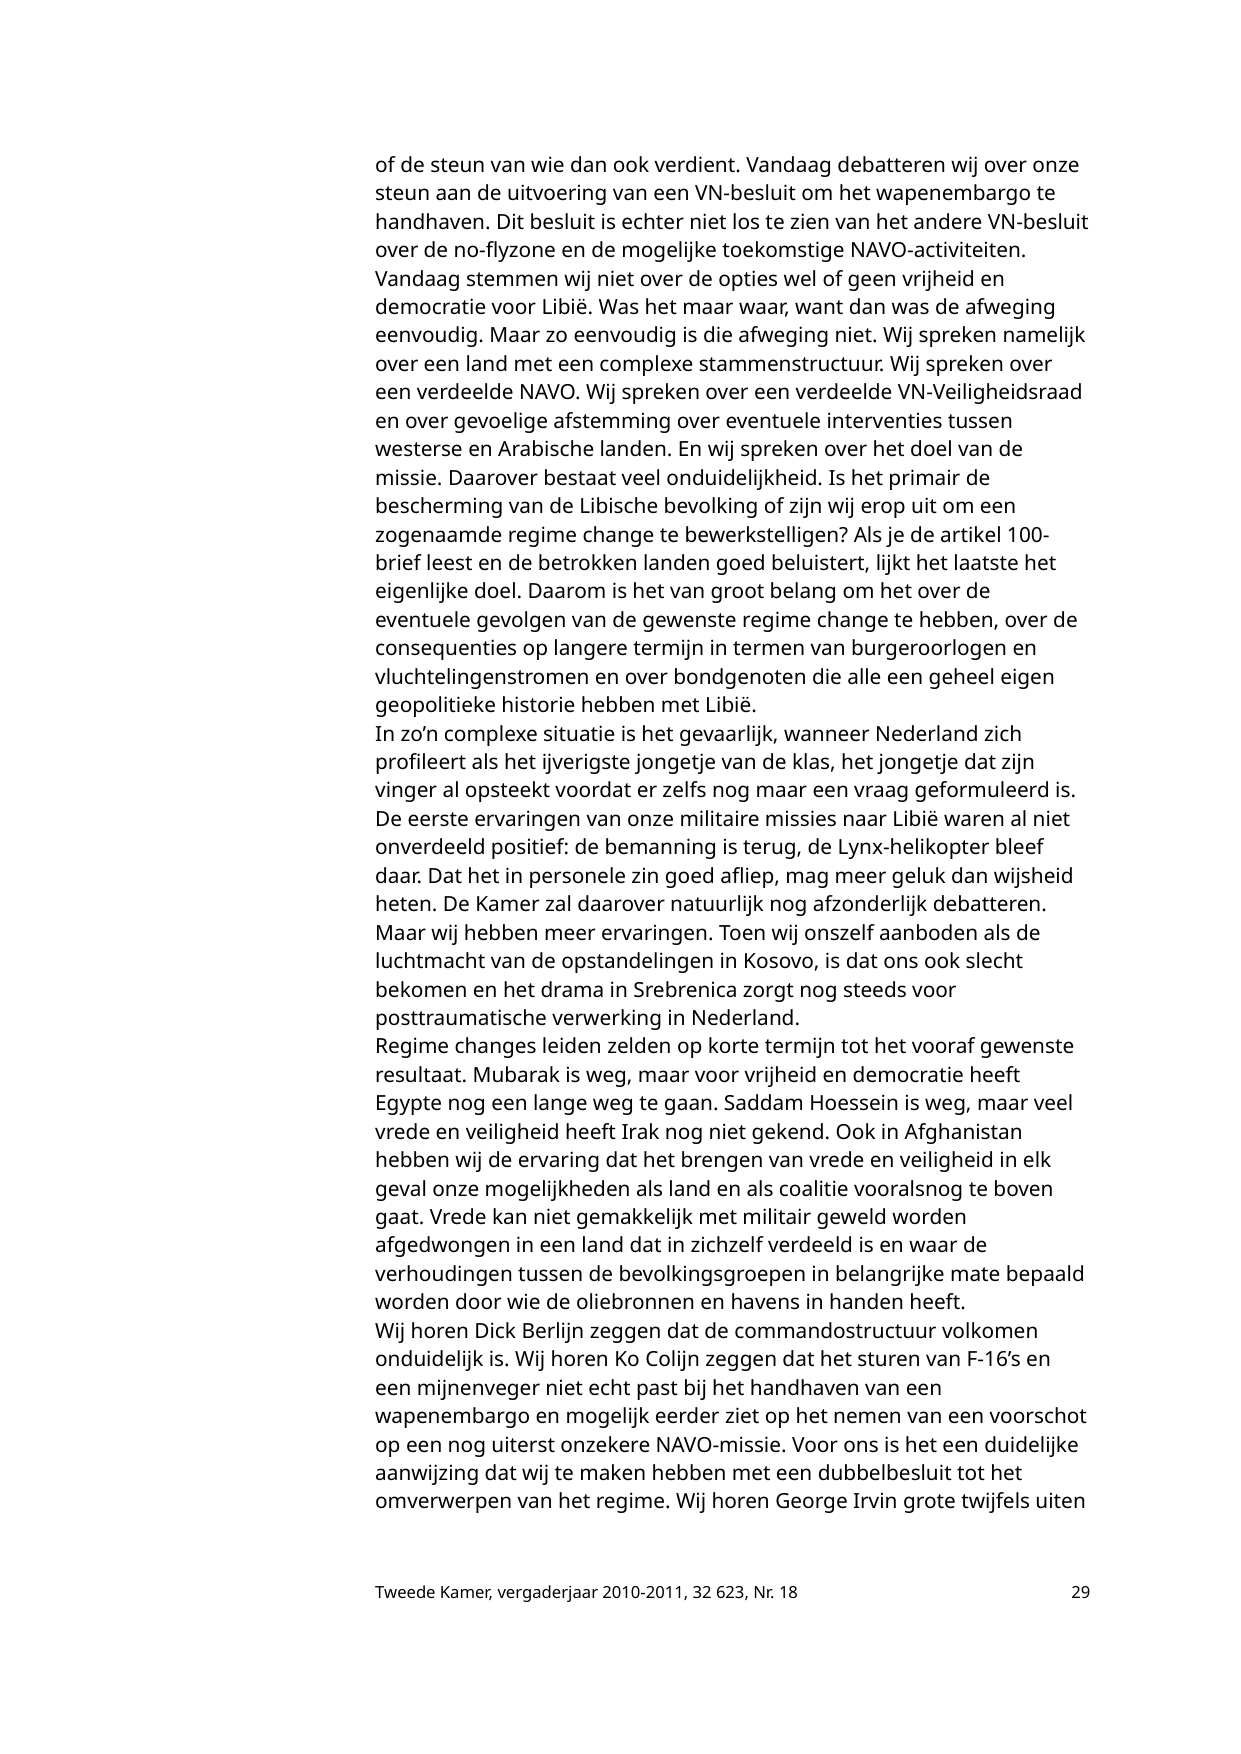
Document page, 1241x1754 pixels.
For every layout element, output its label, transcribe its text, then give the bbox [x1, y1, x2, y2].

text Vandaag stemmen wij niet over de opties wel of geen vrijheid en democratie voor Libië. Was het maar waar, want dan was de afweging eenvoudig. Maar zo eenvoudig is die afweging niet. Wij spreken namelijk over een land met een complexe stammenstructuur. Wij spreken over een verdeelde NAVO. Wij spreken over een verdeelde VN-Veiligheidsraad en over gevoelige afstemming over eventuele interventies tussen westerse en Arabische landen. En wij spreken over het doel van de missie. Daarover bestaat veel onduidelijkheid. Is het primair de bescherming van de Libische bevolking of zijn wij erop uit om een zogenaamde regime change te bewerkstelligen? Als je de artikel 100-brief leest en de betrokken landen goed beluistert, lijkt het laatste het eigenlijke doel. Daarom is het van groot belang om het over de eventuele gevolgen van de gewenste regime change te hebben, over de consequenties op langere termijn in termen van burgeroorlogen en vluchtelingenstromen en over bondgenoten die alle een geheel eigen geopolitieke historie hebben met Libië. [375, 264, 1090, 719]
text Regime changes leiden zelden op korte termijn tot het vooraf gewenste resultaat. Mubarak is weg, maar voor vrijheid en democratie heeft Egypte nog een lange weg te gaan. Saddam Hoessein is weg, maar veel vrede en veiligheid heeft Irak nog niet gekend. Ook in Afghanistan hebben wij de ervaring dat het brengen van vrede en veiligheid in elk geval onze mogelijkheden als land en als coalitie vooralsnog te boven gaat. Vrede kan niet gemakkelijk met militair geweld worden afgedwongen in een land dat in zichzelf verdeeld is en waar de verhoudingen tussen de bevolkingsgroepen in belangrijke mate bepaald worden door wie de oliebronnen en havens in handen heeft. [375, 1032, 1090, 1316]
text Wij horen Dick Berlijn zeggen dat de commandostructuur volkomen onduidelijk is. Wij horen Ko Colijn zeggen dat het sturen van F-16’s en een mijnenveger niet echt past bij het handhaven van een wapenembargo en mogelijk eerder ziet op het nemen van een voorschot op een nog uiterst onzekere NAVO-missie. Voor ons is het een duidelijke aanwijzing dat wij te maken hebben met een dubbelbesluit tot het omverwerpen van het regime. Wij horen George Irvin grote twijfels uiten [375, 1316, 1090, 1515]
text of de steun van wie dan ook verdient. Vandaag debatteren wij over onze steun aan de uitvoering van een VN-besluit om het wapenembargo te handhaven. Dit besluit is echter niet los te zien van het andere VN-besluit over de no-flyzone en de mogelijke toekomstige NAVO-activiteiten. [375, 150, 1090, 264]
text In zo’n complexe situatie is het gevaarlijk, wanneer Nederland zich profileert als het ijverigste jongetje van de klas, het jongetje dat zijn vinger al opsteekt voordat er zelfs nog maar een vraag geformuleerd is. De eerste ervaringen van onze militaire missies naar Libië waren al niet onverdeeld positief: de bemanning is terug, de Lynx-helikopter bleef daar. Dat het in personele zin goed afliep, mag meer geluk dan wijsheid heten. De Kamer zal daarover natuurlijk nog afzonderlijk debatteren. Maar wij hebben meer ervaringen. Toen wij onszelf aanboden als de luchtmacht van de opstandelingen in Kosovo, is dat ons ook slecht bekomen en het drama in Srebrenica zorgt nog steeds voor posttraumatische verwerking in Nederland. [375, 719, 1090, 1032]
